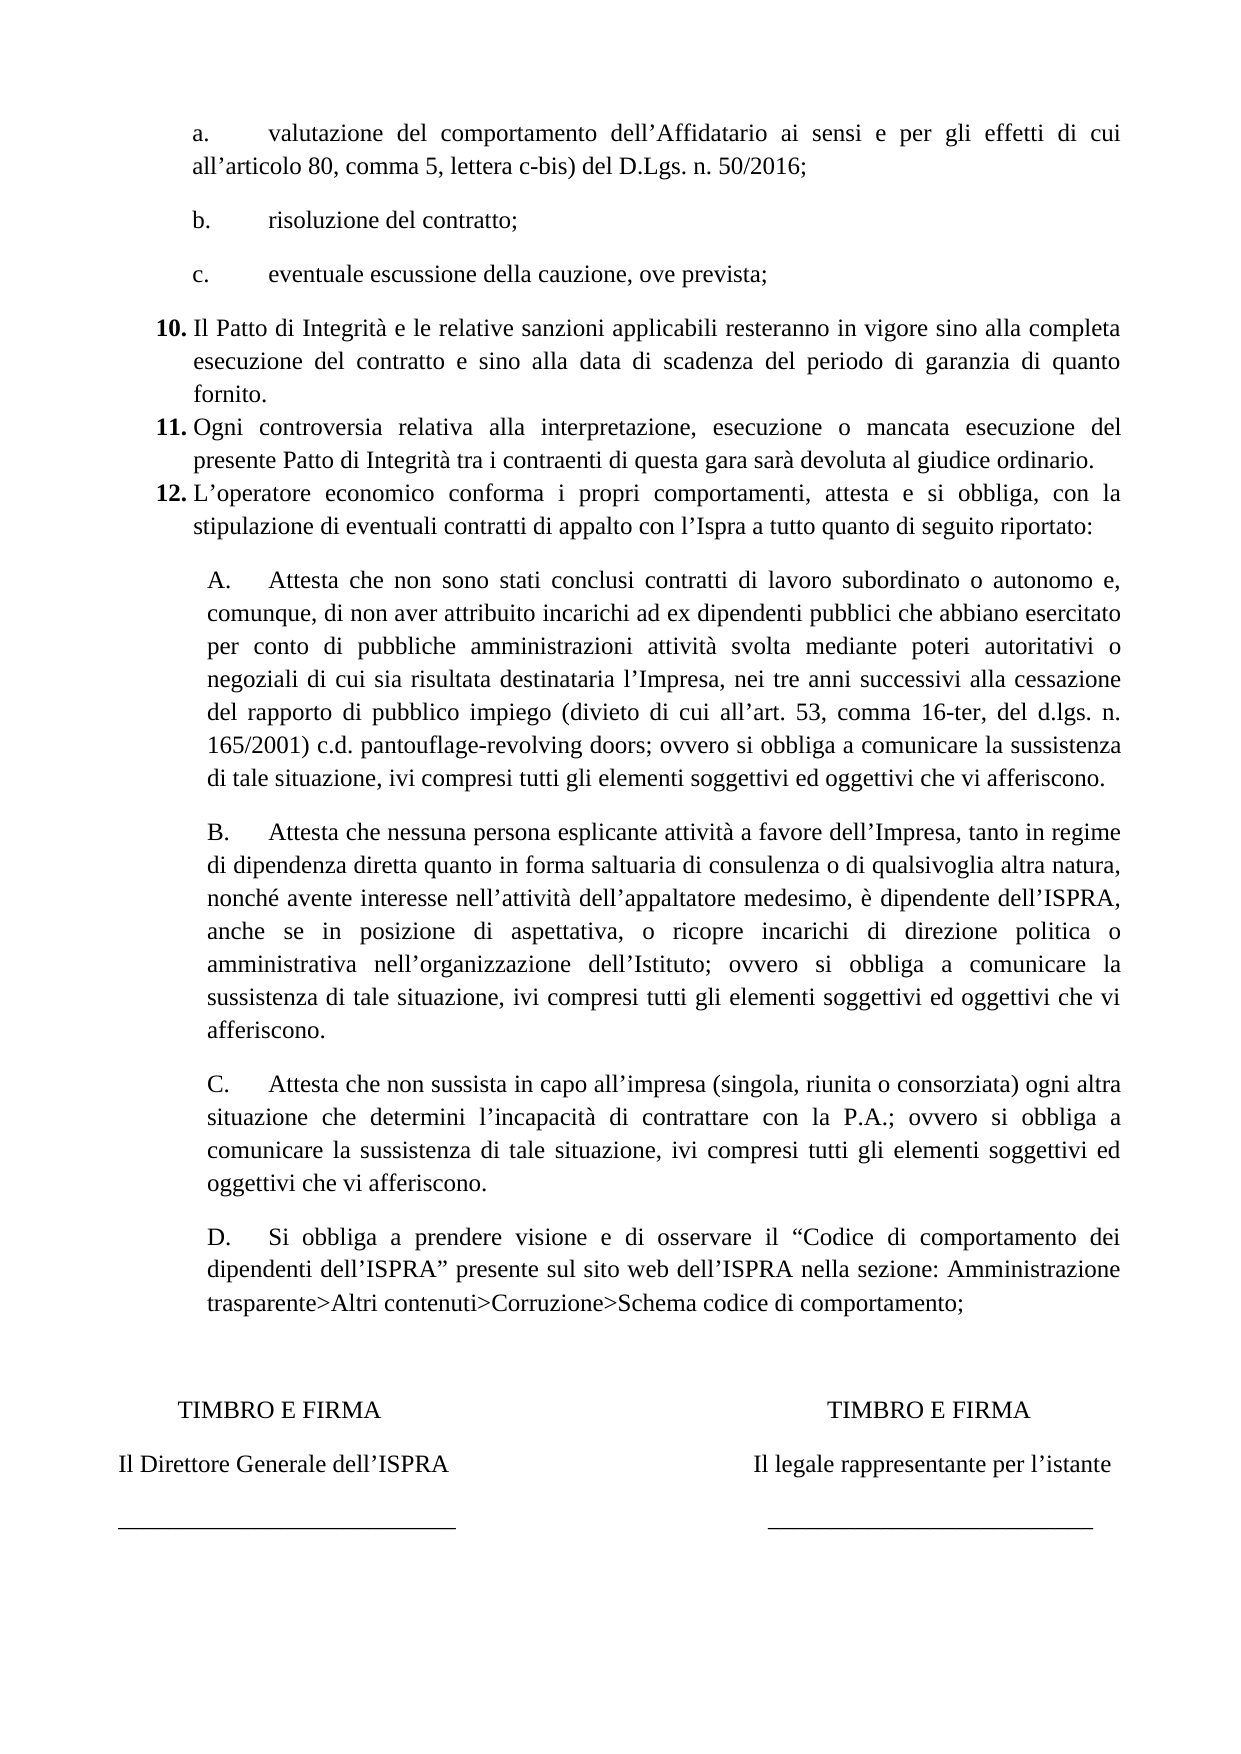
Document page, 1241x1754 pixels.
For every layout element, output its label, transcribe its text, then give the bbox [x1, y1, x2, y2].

text a. valutazione del comportamento dell’Affidatario ai sensi e per gli effetti di cui all’articolo 80, comma 5, lettera c-bis) del D.Lgs. n. 50/2016; [118, 118, 1122, 180]
list Ogni controversia relativa alla interpretazione, esecuzione o mancata esecuzione del presente Patto di Integrità tra i contraenti di questa gara sarà devoluta al giudice ordinario. [156, 412, 1122, 473]
text TIMBRO E FIRMA TIMBRO E FIRMA [177, 1395, 1122, 1424]
list L’operatore economico conforma i propri comportamenti, attesta e si obbliga, con la stipulazione di eventuali contratti di appalto con l’Ispra a tutto quanto di seguito riportato: [156, 478, 1122, 539]
text B. Attesta che nessuna persona esplicante attività a favore dell’Impresa, tanto in regime di dipendenza diretta quanto in forma saltuaria di consulenza o di qualsivoglia altra natura, nonché avente interesse nell’attività dell’appaltatore medesimo, è dipendente dell’ISPRA, anche se in posizione di aspettativa, o ricopre incarichi di direzione politica o amministrativa nell’organizzazione dell’Istituto; ovvero si obbliga a comunicare la sussistenza di tale situazione, ivi compresi tutti gli elementi soggettivi ed oggettivi che vi afferiscono. [207, 817, 1122, 1043]
text ___________________________ __________________________ [118, 1503, 1122, 1532]
text A. Attesta che non sono stati conclusi contratti di lavoro subordinato o autonomo e, comunque, di non aver attribuito incarichi ad ex dipendenti pubblici che abbiano esercitato per conto di pubbliche amministrazioni attività svolta mediante poteri autoritativi o negoziali di cui sia risultata destinataria l’Impresa, nei tre anni successivi alla cessazione del rapporto di pubblico impiego (divieto di cui all’art. 53, comma 16-ter, del d.lgs. n. 165/2001) c.d. pantouflage-revolving doors; ovvero si obbliga a comunicare la sussistenza di tale situazione, ivi compresi tutti gli elementi soggettivi ed oggettivi che vi afferiscono. [207, 565, 1122, 792]
text D. Si obbliga a prendere visione e di osservare il “Codice di comportamento dei dipendenti dell’ISPRA” presente sul sito web dell’ISPRA nella sezione: Amministrazione trasparente>Altri contenuti>Corruzione>Schema codice di comportamento; [207, 1222, 1122, 1316]
list Il Patto di Integrità e le relative sanzioni applicabili resteranno in vigore sino alla completa esecuzione del contratto e sino alla data di scadenza del periodo di garanzia di quanto fornito. [156, 313, 1122, 407]
text C. Attesta che non sussista in capo all’impresa (singola, riunita o consorziata) ogni altra situazione che determini l’incapacità di contrattare con la P.A.; ovvero si obbliga a comunicare la sussistenza di tale situazione, ivi compresi tutti gli elementi soggettivi ed oggettivi che vi afferiscono. [207, 1069, 1122, 1196]
text c. eventuale escussione della cauzione, ove prevista; [118, 259, 1122, 288]
text Il Direttore Generale dell’ISPRA Il legale rappresentante per l’istante [118, 1449, 1122, 1478]
text b. risoluzione del contratto; [118, 205, 1122, 234]
